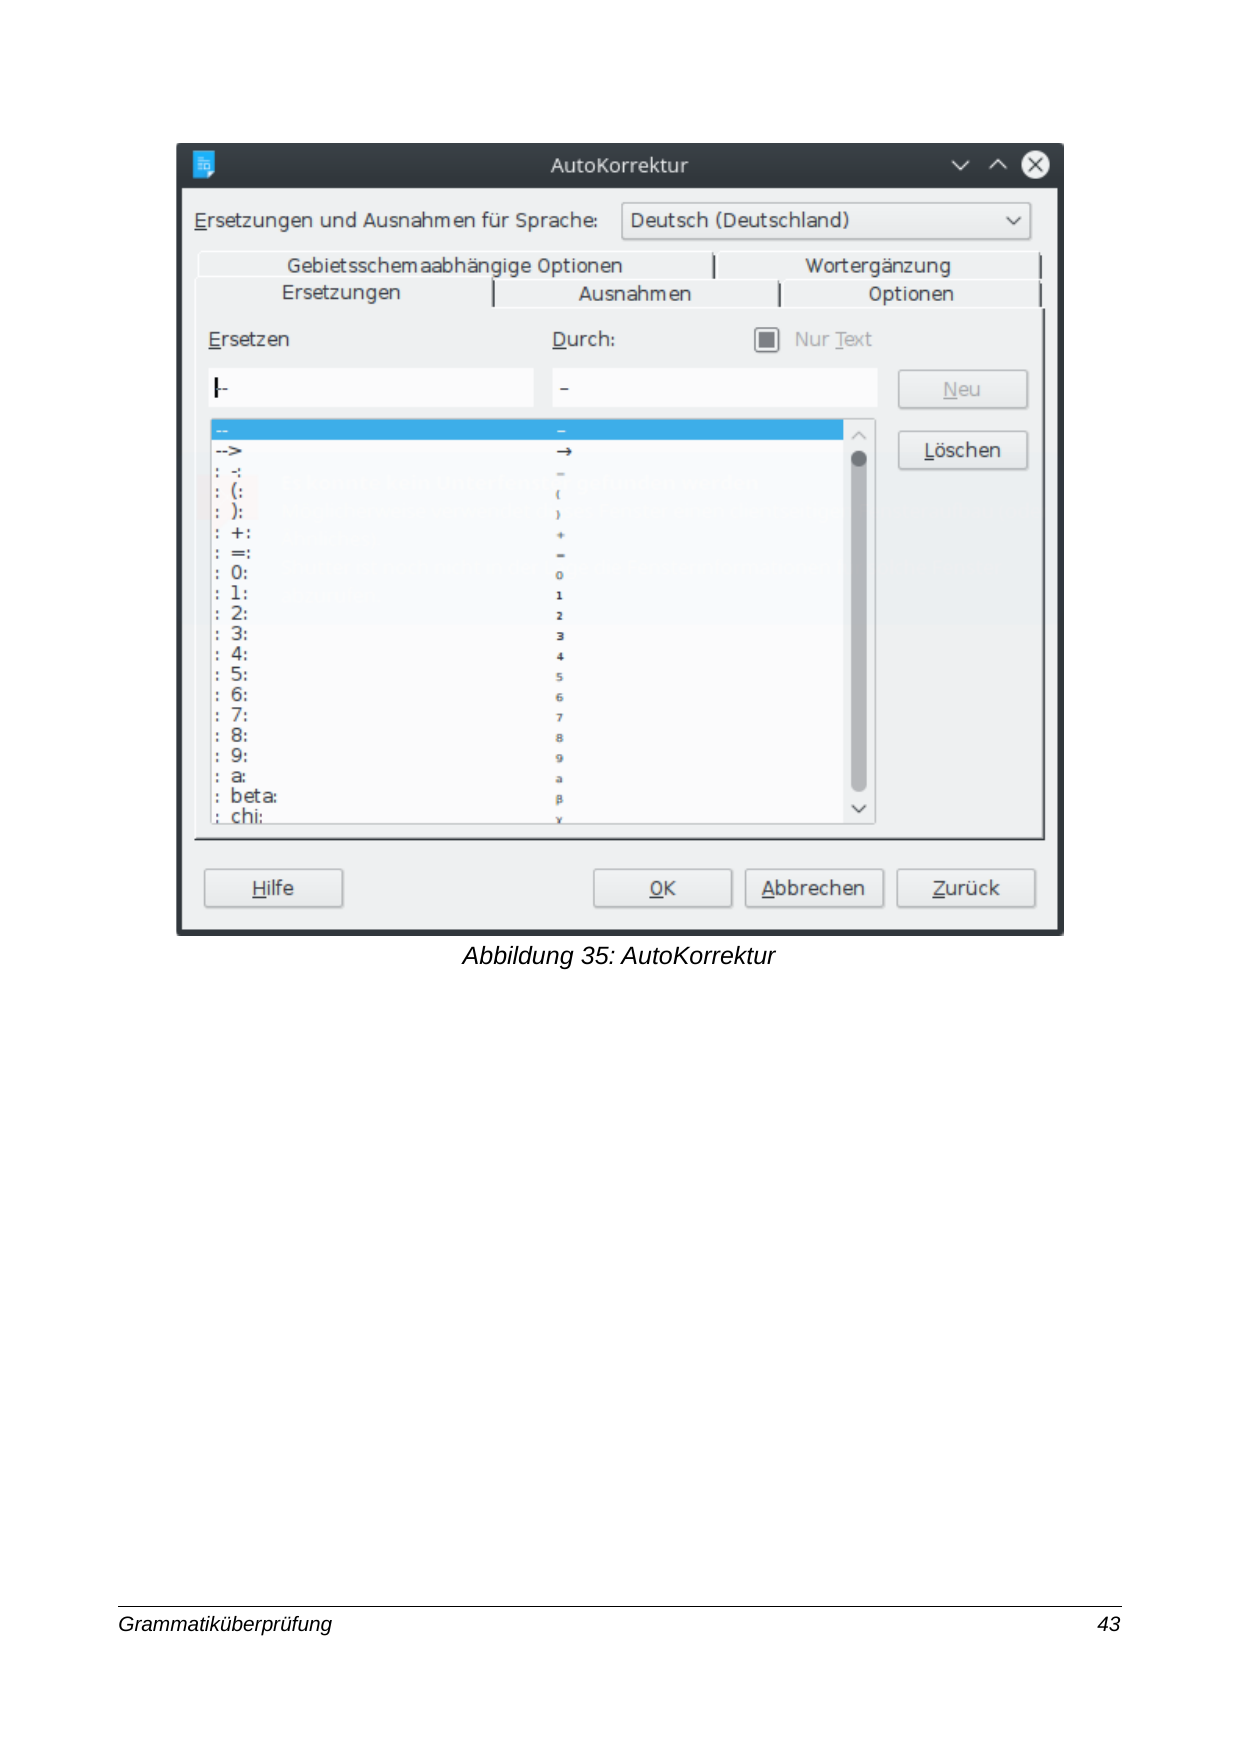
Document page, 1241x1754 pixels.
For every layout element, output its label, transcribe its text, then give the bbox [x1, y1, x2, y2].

text [176, 131, 1064, 143]
text Abbildung 35: AutoKorrektur [176, 936, 1064, 969]
picture [176, 143, 1064, 936]
